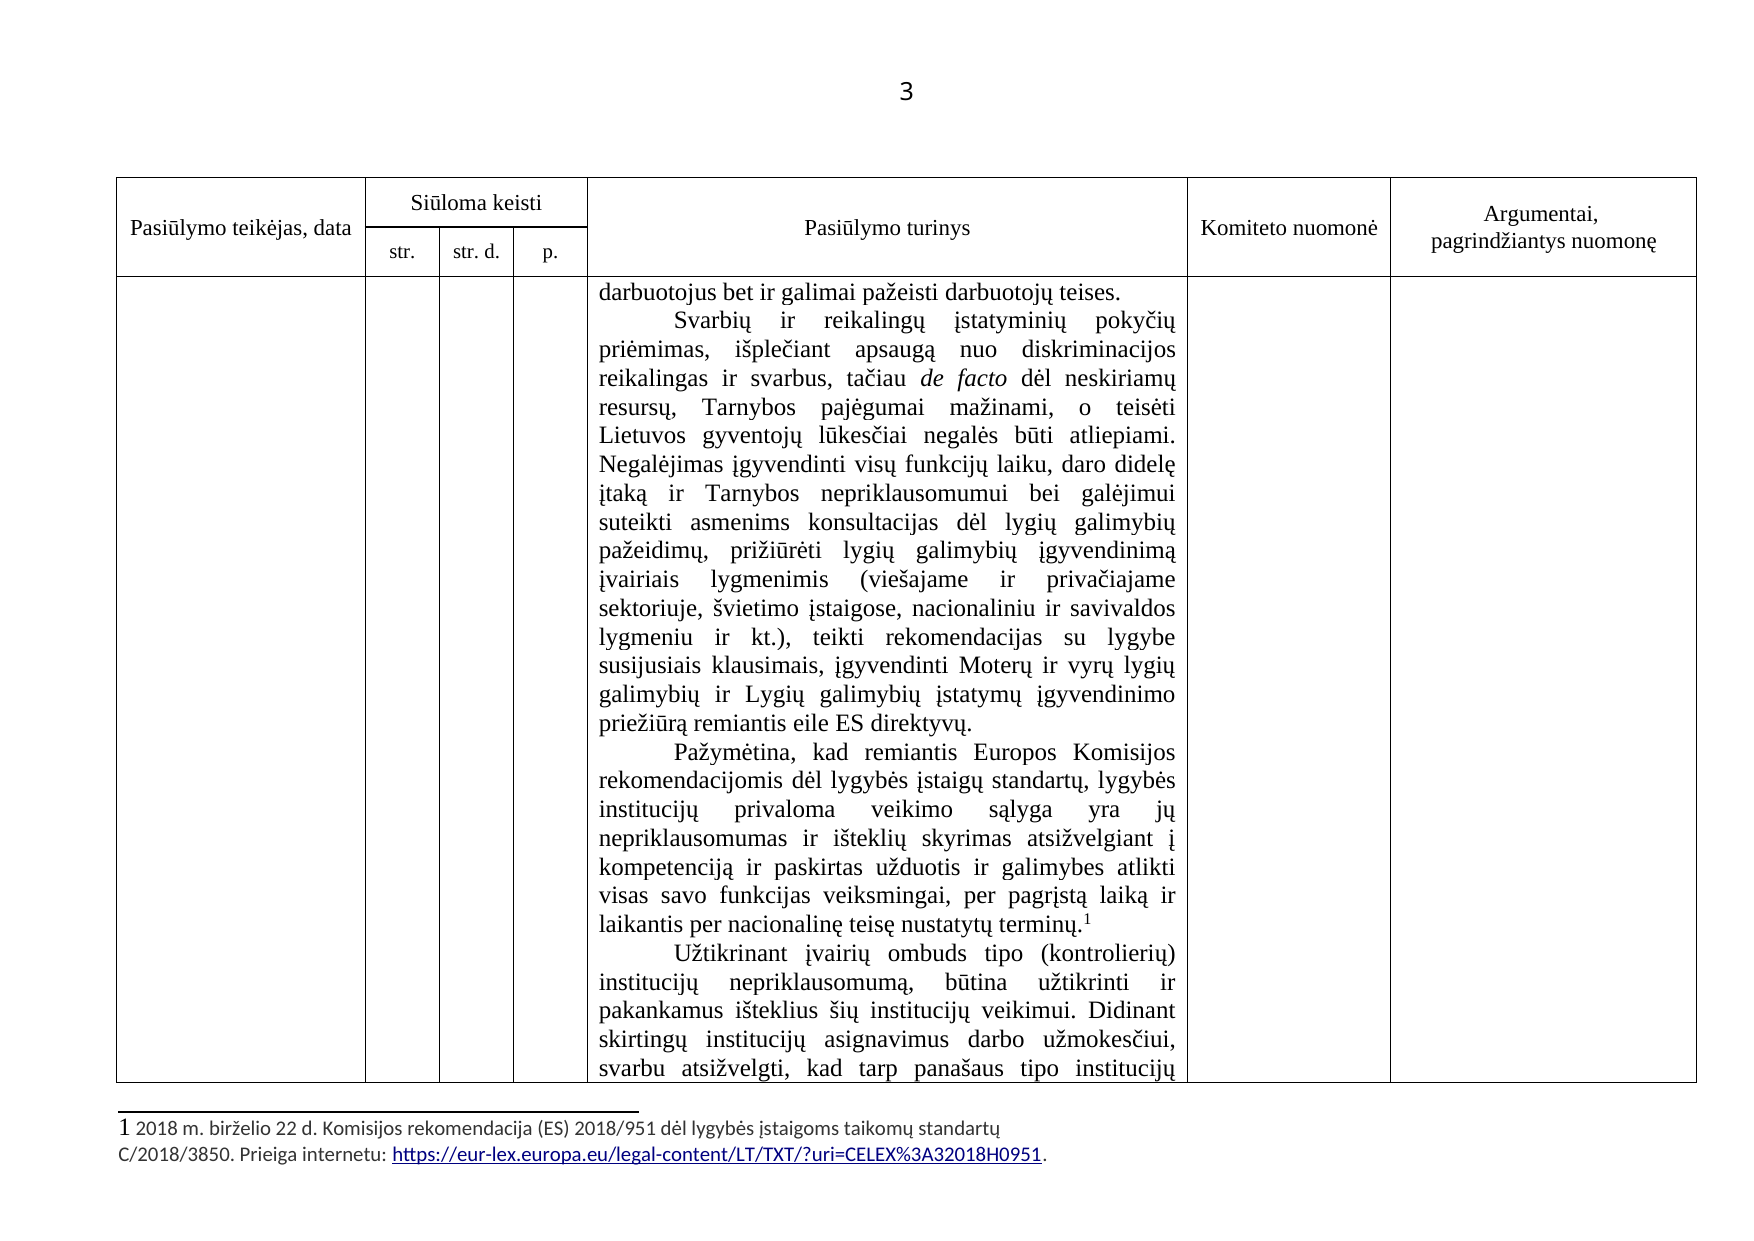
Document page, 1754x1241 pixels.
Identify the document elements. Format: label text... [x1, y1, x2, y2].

table_header Komiteto nuomonė [1188, 178, 1390, 276]
table_header Siūloma keisti [366, 178, 587, 226]
table_cell [1391, 277, 1696, 1082]
table_cell str. [366, 228, 439, 276]
table_header Pasiūlymo teikėjas, data [117, 178, 365, 276]
table_cell p. [514, 228, 587, 276]
table_cell [1188, 277, 1390, 1082]
table_header Pasiūlymo turinys [588, 178, 1187, 276]
table_cell [440, 277, 513, 1082]
table_cell [117, 277, 365, 1082]
table_header Argumentai, pagrindžiantys nuomonę [1391, 178, 1696, 276]
table_cell darbuotojus bet ir galimai pažeisti darbuotojų teises. Svarbių ir reikalingų įstatyminių pokyčių priėmimas, išplečiant apsaugą nuo diskriminacijos reikalingas ir svarbus, tačiau de facto dėl neskiriamų resursų, Tarnybos pajėgumai mažinami, o teisėti Lietuvos gyventojų lūkesčiai negalės būti atliepiami. Negalėjimas įgyvendinti visų funkcijų laiku, daro didelę įtaką ir Tarnybos nepriklausomumui bei galėjimui suteikti asmenims konsultacijas dėl lygių galimybių pažeidimų, prižiūrėti lygių galimybių įgyvendinimą įvairiais lygmenimis (viešajame ir privačiajame sektoriuje, švietimo įstaigose, nacionaliniu ir savivaldos lygmeniu ir kt.), teikti rekomendacijas su lygybe susijusiais klausimais, įgyvendinti Moterų ir vyrų lygių galimybių ir Lygių galimybių įstatymų įgyvendinimo priežiūrą remiantis eile ES direktyvų. Pažymėtina, kad remiantis Europos Komisijos rekomendacijomis dėl lygybės įstaigų standartų, lygybės institucijų privaloma veikimo sąlyga yra jų nepriklausomumas ir išteklių skyrimas atsižvelgiant į kompetenciją ir paskirtas užduotis ir galimybes atlikti visas savo funkcijas veiksmingai, per pagrįstą laiką ir laikantis per nacionalinę teisę nustatytų terminų. Užtikrinant įvairių ombuds tipo (kontrolierių) institucijų nepriklausomumą, būtina užtikrinti ir pakankamus išteklius šių institucijų veikimui. Didinant skirtingų institucijų asignavimus darbo užmokesčiui, svarbu atsižvelgti, kad tarp panašaus tipo institucijų [588, 277, 1187, 1082]
table_cell [514, 277, 587, 1082]
table_cell str. d. [440, 228, 513, 276]
table_cell [366, 277, 439, 1082]
